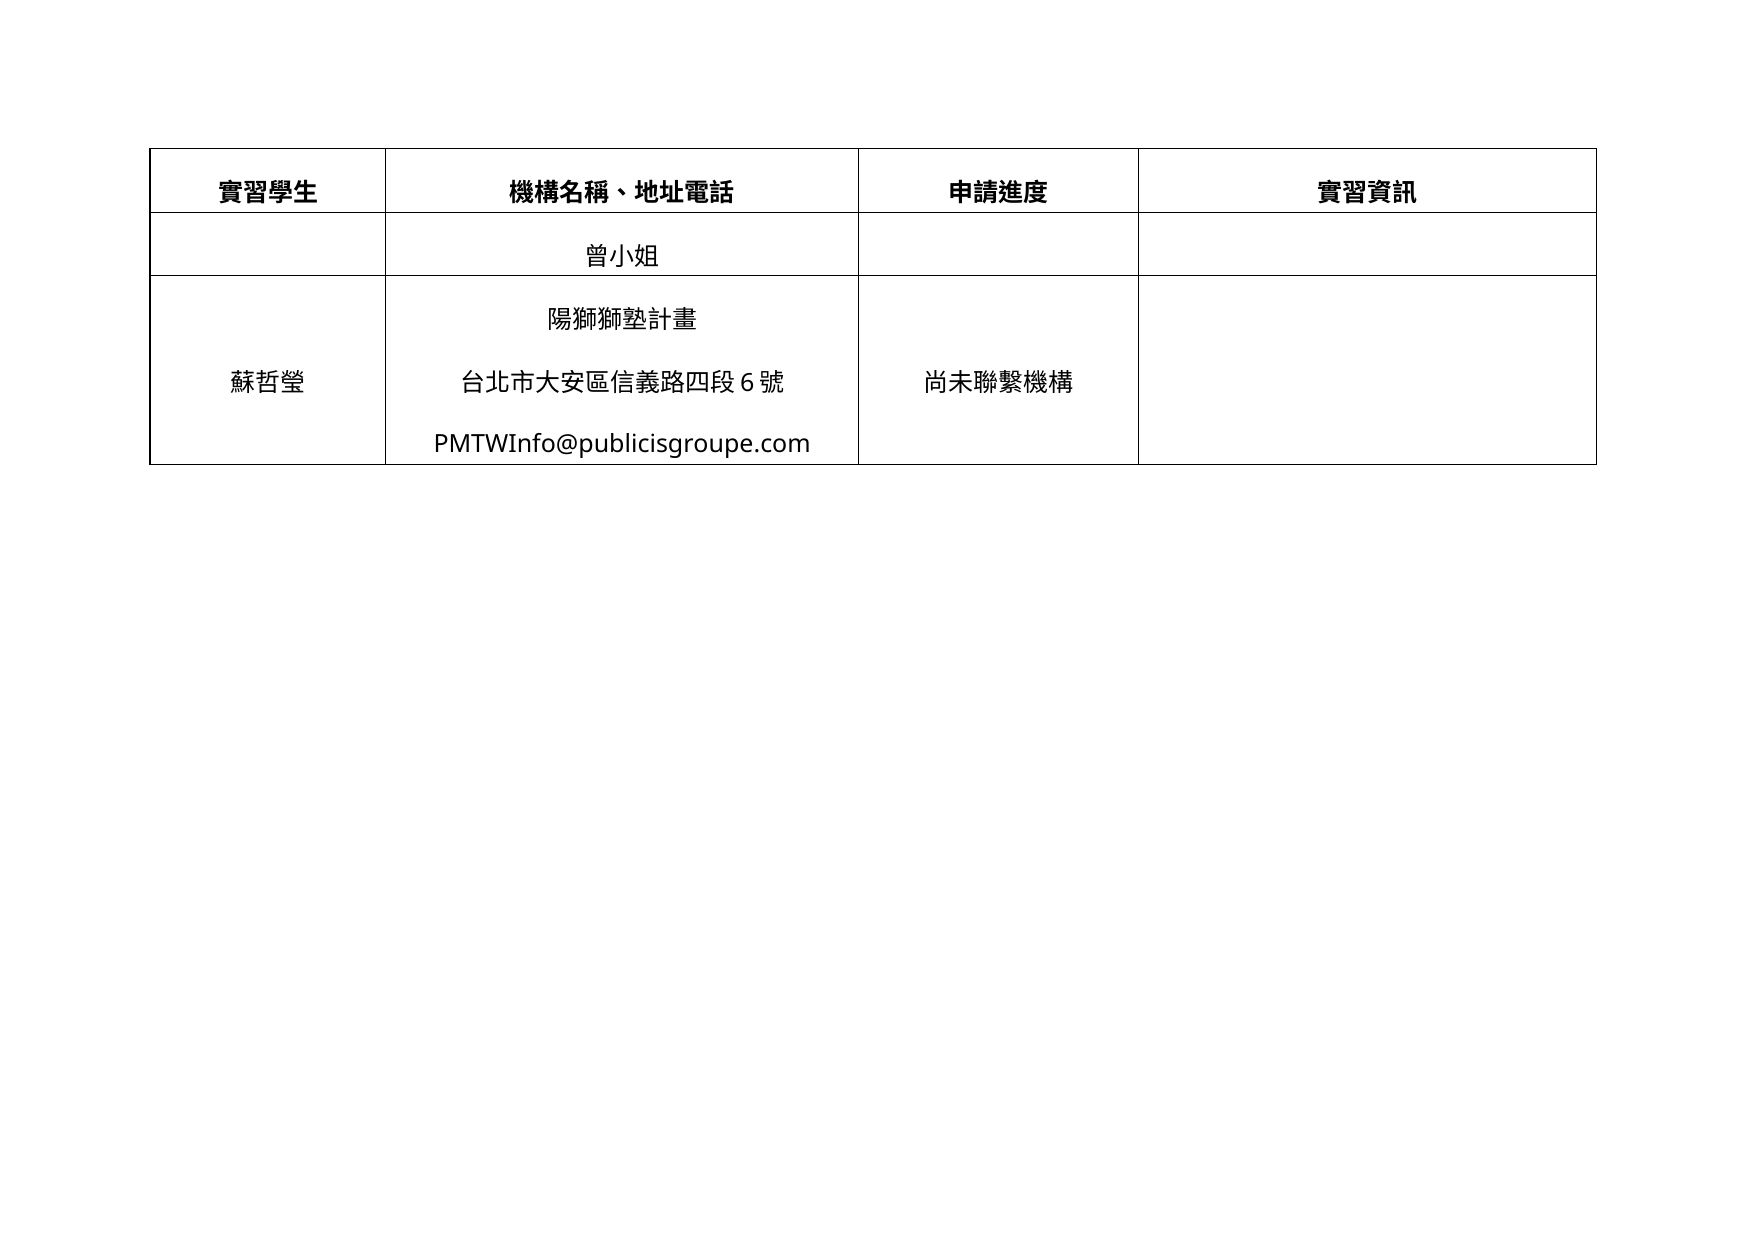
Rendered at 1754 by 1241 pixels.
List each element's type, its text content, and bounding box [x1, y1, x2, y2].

table_cell [151, 213, 385, 275]
table_header 申請進度 [859, 149, 1138, 212]
table_cell [1139, 213, 1596, 275]
table_cell 曾小姐 [386, 213, 858, 275]
table_cell 蘇哲瑩 [151, 276, 385, 464]
table_cell 尚未聯繫機構 [859, 276, 1138, 464]
table_header 實習學生 [151, 149, 385, 212]
table_header 實習資訊 [1139, 149, 1596, 212]
table_cell [1139, 276, 1596, 464]
table_cell [859, 213, 1138, 275]
table_cell 陽獅獅塾計畫 台北市大安區信義路四段6號 PMTWInfo@publicisgroupe.com [386, 276, 858, 464]
table_header 機構名稱、地址電話 [386, 149, 858, 212]
